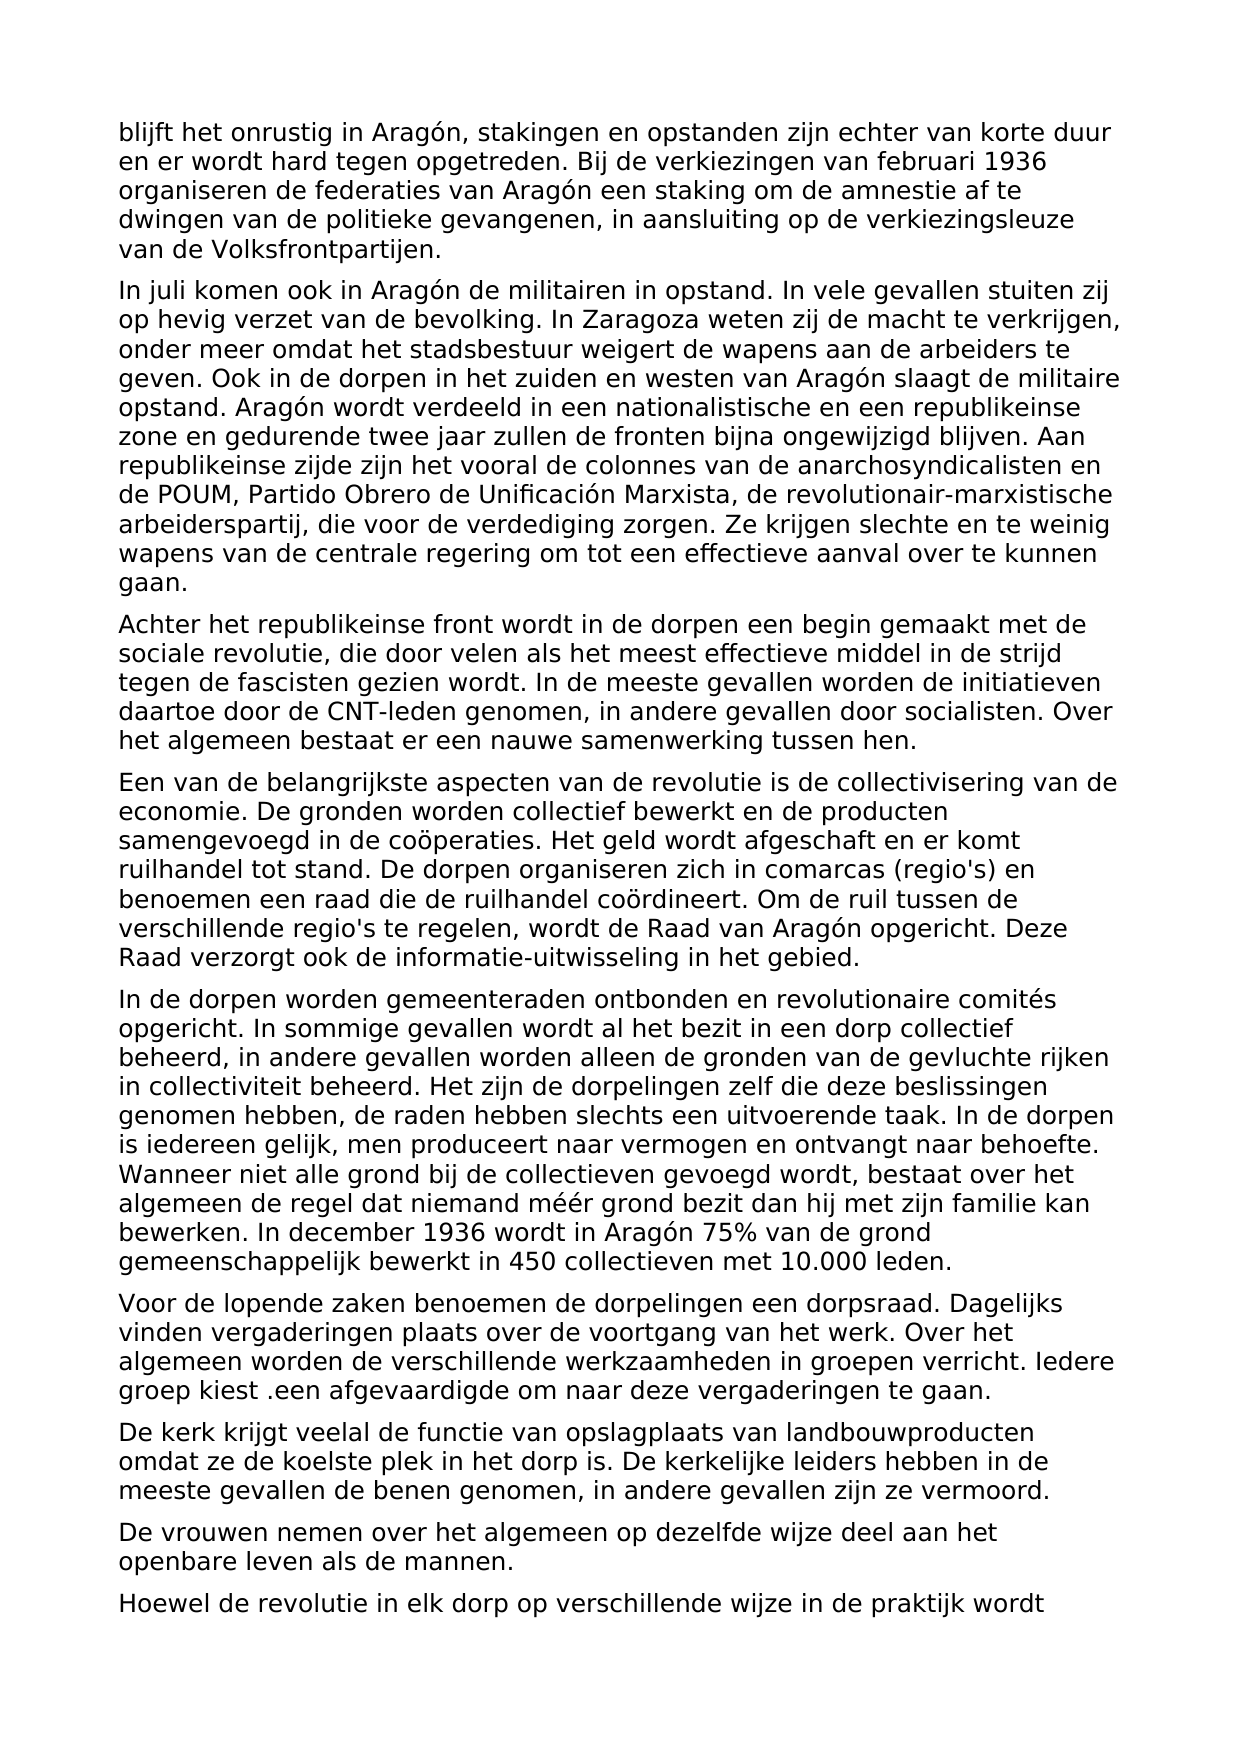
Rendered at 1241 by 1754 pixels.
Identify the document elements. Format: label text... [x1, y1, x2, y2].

text Hoewel de revolutie in elk dorp op verschillende wijze in de praktijk wordt [118, 1589, 1122, 1618]
text In de dorpen worden gemeenteraden ontbonden en revolutionaire comités opgericht. In sommige gevallen wordt al het bezit in een dorp collectief beheerd, in andere gevallen worden alleen de gronden van de gevluchte rijken in collectiviteit beheerd. Het zijn de dorpelingen zelf die deze beslissingen genomen hebben, de raden hebben slechts een uitvoerende taak. In de dorpen is iedereen gelijk, men produceert naar vermogen en ontvangt naar behoefte. Wanneer niet alle grond bij de collectieven gevoegd wordt, bestaat over het algemeen de regel dat niemand méér grond bezit dan hij met zijn familie kan bewerken. In december 1936 wordt in Aragón 75% van de grond gemeenschappelijk bewerkt in 450 collectieven met 10.000 leden. [118, 985, 1122, 1276]
text In juli komen ook in Aragón de militairen in opstand. In vele gevallen stuiten zij op hevig verzet van de bevolking. In Zaragoza weten zij de macht te verkrijgen, onder meer omdat het stadsbestuur weigert de wapens aan de arbeiders te geven. Ook in de dorpen in het zuiden en westen van Aragón slaagt de militaire opstand. Aragón wordt verdeeld in een nationalistische en een republikeinse zone en gedurende twee jaar zullen de fronten bijna ongewijzigd blijven. Aan republikeinse zijde zijn het vooral de colonnes van de anarchosyndicalisten en de POUM, Partido Obrero de Unificación Marxista, de revolutionair-marxistische arbeiderspartij, die voor de verdediging zorgen. Ze krijgen slechte en te weinig wapens van de centrale regering om tot een effectieve aanval over te kunnen gaan. [118, 276, 1122, 597]
text blijft het onrustig in Aragón, stakingen en opstanden zijn echter van korte duur en er wordt hard tegen opgetreden. Bij de verkiezingen van februari 1936 organiseren de federaties van Aragón een staking om de amnestie af te dwingen van de politieke gevangenen, in aansluiting op de verkiezingsleuze van de Volksfrontpartijen. [118, 118, 1122, 264]
text Een van de belangrijkste aspecten van de revolutie is de collectivisering van de economie. De gronden worden collectief bewerkt en de producten samengevoegd in de coöperaties. Het geld wordt afgeschaft en er komt ruilhandel tot stand. De dorpen organiseren zich in comarcas (regio's) en benoemen een raad die de ruilhandel coördineert. Om de ruil tussen de verschillende regio's te regelen, wordt de Raad van Aragón opgericht. Deze Raad verzorgt ook de informatie-uitwisseling in het gebied. [118, 768, 1122, 972]
text Voor de lopende zaken benoemen de dorpelingen een dorpsraad. Dagelijks vinden vergaderingen plaats over de voortgang van het werk. Over het algemeen worden de verschillende werkzaamheden in groepen verricht. Iedere groep kiest .een afgevaardigde om naar deze vergaderingen te gaan. [118, 1289, 1122, 1406]
text Achter het republikeinse front wordt in de dorpen een begin gemaakt met de sociale revolutie, die door velen als het meest effectieve middel in de strijd tegen de fascisten gezien wordt. In de meeste gevallen worden de initiatieven daartoe door de CNT-leden genomen, in andere gevallen door socialisten. Over het algemeen bestaat er een nauwe samenwerking tussen hen. [118, 610, 1122, 756]
text De kerk krijgt veelal de functie van opslagplaats van landbouwproducten omdat ze de koelste plek in het dorp is. De kerkelijke leiders hebben in de meeste gevallen de benen genomen, in andere gevallen zijn ze vermoord. [118, 1418, 1122, 1506]
text De vrouwen nemen over het algemeen op dezelfde wijze deel aan het openbare leven als de mannen. [118, 1518, 1122, 1576]
